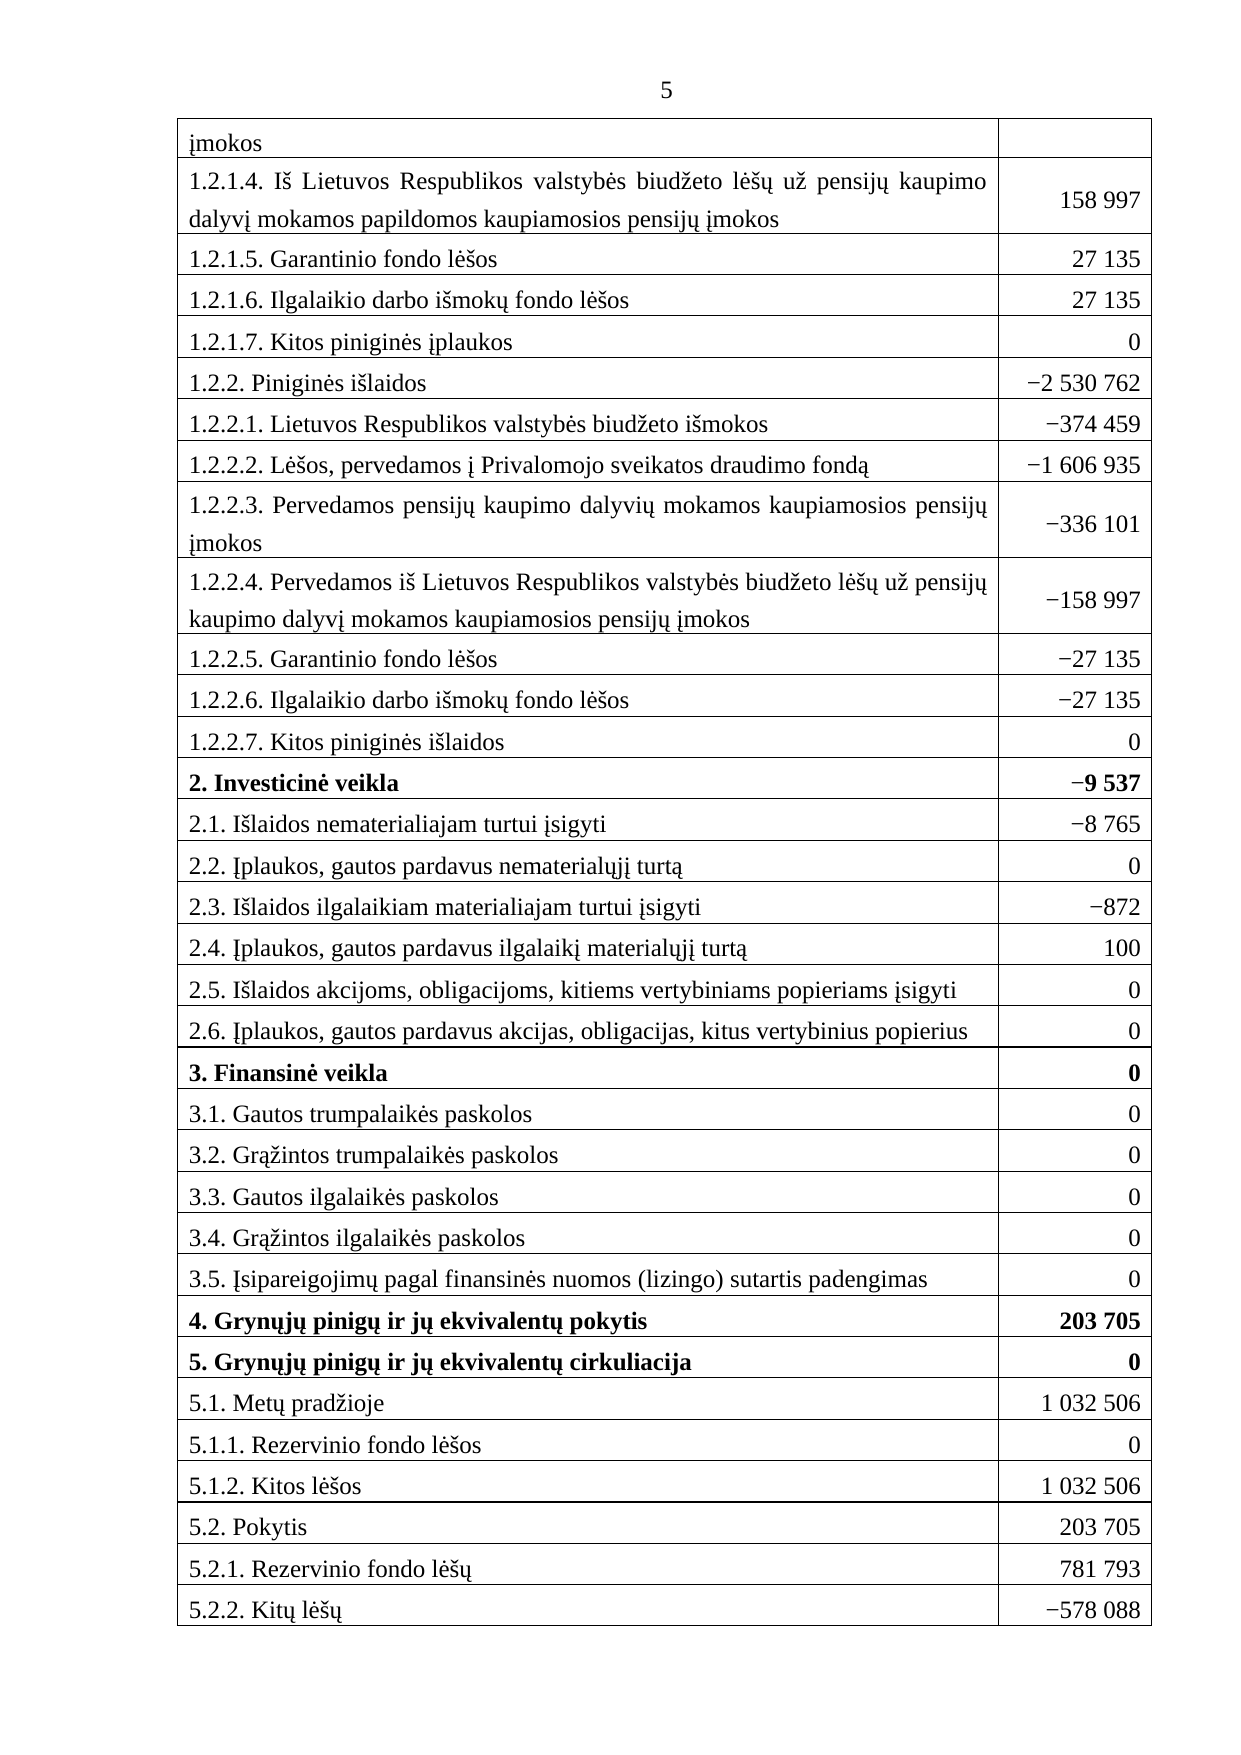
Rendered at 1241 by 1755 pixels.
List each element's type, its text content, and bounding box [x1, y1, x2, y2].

table_cell 158 997 [999, 158, 1151, 233]
table_cell 1.2.1.7. Kitos piniginės įplaukos [178, 316, 998, 357]
table_cell −578 088 [999, 1585, 1151, 1625]
table_cell 5.1. Metų pradžioje [178, 1378, 998, 1419]
table_cell 3.2. Grąžintos trumpalaikės paskolos [178, 1130, 998, 1171]
table_cell −1 606 935 [999, 441, 1151, 481]
table_cell 1.2.2.6. Ilgalaikio darbo išmokų fondo lėšos [178, 675, 998, 716]
table_cell 2.3. Išlaidos ilgalaikiam materialiajam turtui įsigyti [178, 882, 998, 922]
table_cell 27 135 [999, 234, 1151, 274]
table_cell 2. Investicinė veikla [178, 758, 998, 798]
table_cell 203 705 [999, 1503, 1151, 1543]
table_cell įmokos [178, 119, 998, 157]
table_cell 1.2.2.3. Pervedamos pensijų kaupimo dalyvių mokamos kaupiamosios pensijų įmokos [178, 482, 998, 557]
table_cell 1 032 506 [999, 1461, 1151, 1501]
table_cell 1.2.1.5. Garantinio fondo lėšos [178, 234, 998, 274]
table_cell 0 [999, 841, 1151, 881]
table_cell 100 [999, 924, 1151, 964]
table_cell 0 [999, 717, 1151, 757]
table_cell −872 [999, 882, 1151, 922]
table_cell 1.2.2. Piniginės išlaidos [178, 358, 998, 398]
table_cell 1 032 506 [999, 1378, 1151, 1419]
table_cell −158 997 [999, 558, 1151, 633]
table_cell 2.4. Įplaukos, gautos pardavus ilgalaikį materialųjį turtą [178, 924, 998, 964]
table_cell 2.6. Įplaukos, gautos pardavus akcijas, obligacijas, kitus vertybinius popierius [178, 1006, 998, 1046]
table_cell 3.4. Grąžintos ilgalaikės paskolos [178, 1213, 998, 1253]
table_cell 5.2.1. Rezervinio fondo lėšų [178, 1544, 998, 1584]
table_cell 0 [999, 1089, 1151, 1129]
table_cell −336 101 [999, 482, 1151, 557]
table_cell 5.1.2. Kitos lėšos [178, 1461, 998, 1501]
table_cell 3.5. Įsipareigojimų pagal finansinės nuomos (lizingo) sutartis padengimas [178, 1254, 998, 1294]
table_cell 4. Grynųjų pinigų ir jų ekvivalentų pokytis [178, 1296, 998, 1336]
table_cell 3.3. Gautos ilgalaikės paskolos [178, 1172, 998, 1212]
table_cell 2.2. Įplaukos, gautos pardavus nematerialųjį turtą [178, 841, 998, 881]
table_cell 0 [999, 965, 1151, 1005]
table_cell −9 537 [999, 758, 1151, 798]
table_cell 5.2.2. Kitų lėšų [178, 1585, 998, 1625]
table_cell 781 793 [999, 1544, 1151, 1584]
table_cell 5.2. Pokytis [178, 1503, 998, 1543]
table_cell 1.2.2.2. Lėšos, pervedamos į Privalomojo sveikatos draudimo fondą [178, 441, 998, 481]
table_cell −374 459 [999, 399, 1151, 439]
table_cell 0 [999, 1048, 1151, 1088]
table_cell 203 705 [999, 1296, 1151, 1336]
table_cell 0 [999, 1130, 1151, 1171]
table_cell 1.2.2.5. Garantinio fondo lėšos [178, 634, 998, 674]
table_cell [999, 119, 1151, 157]
table_cell 0 [999, 1254, 1151, 1294]
table_cell 1.2.2.1. Lietuvos Respublikos valstybės biudžeto išmokos [178, 399, 998, 439]
table_cell −8 765 [999, 799, 1151, 840]
table_cell 2.1. Išlaidos nematerialiajam turtui įsigyti [178, 799, 998, 840]
table_cell 0 [999, 316, 1151, 357]
table_cell 1.2.2.7. Kitos piniginės išlaidos [178, 717, 998, 757]
table_cell 0 [999, 1006, 1151, 1046]
table_cell 2.5. Išlaidos akcijoms, obligacijoms, kitiems vertybiniams popieriams įsigyti [178, 965, 998, 1005]
table_cell 0 [999, 1172, 1151, 1212]
table_cell 1.2.2.4. Pervedamos iš Lietuvos Respublikos valstybės biudžeto lėšų už pensijų kaupimo dalyvį mokamos kaupiamosios pensijų įmokos [178, 558, 998, 633]
table_cell 5.1.1. Rezervinio fondo lėšos [178, 1420, 998, 1460]
table_cell −27 135 [999, 675, 1151, 716]
table_cell −27 135 [999, 634, 1151, 674]
table_cell 3.1. Gautos trumpalaikės paskolos [178, 1089, 998, 1129]
table_cell 1.2.1.6. Ilgalaikio darbo išmokų fondo lėšos [178, 275, 998, 315]
table_cell 27 135 [999, 275, 1151, 315]
table_cell 0 [999, 1337, 1151, 1377]
table_cell −2 530 762 [999, 358, 1151, 398]
table_cell 0 [999, 1420, 1151, 1460]
table_cell 1.2.1.4. Iš Lietuvos Respublikos valstybės biudžeto lėšų už pensijų kaupimo dalyvį mokamos papildomos kaupiamosios pensijų įmokos [178, 158, 998, 233]
table_cell 0 [999, 1213, 1151, 1253]
table_cell 3. Finansinė veikla [178, 1048, 998, 1088]
table_cell 5. Grynųjų pinigų ir jų ekvivalentų cirkuliacija [178, 1337, 998, 1377]
